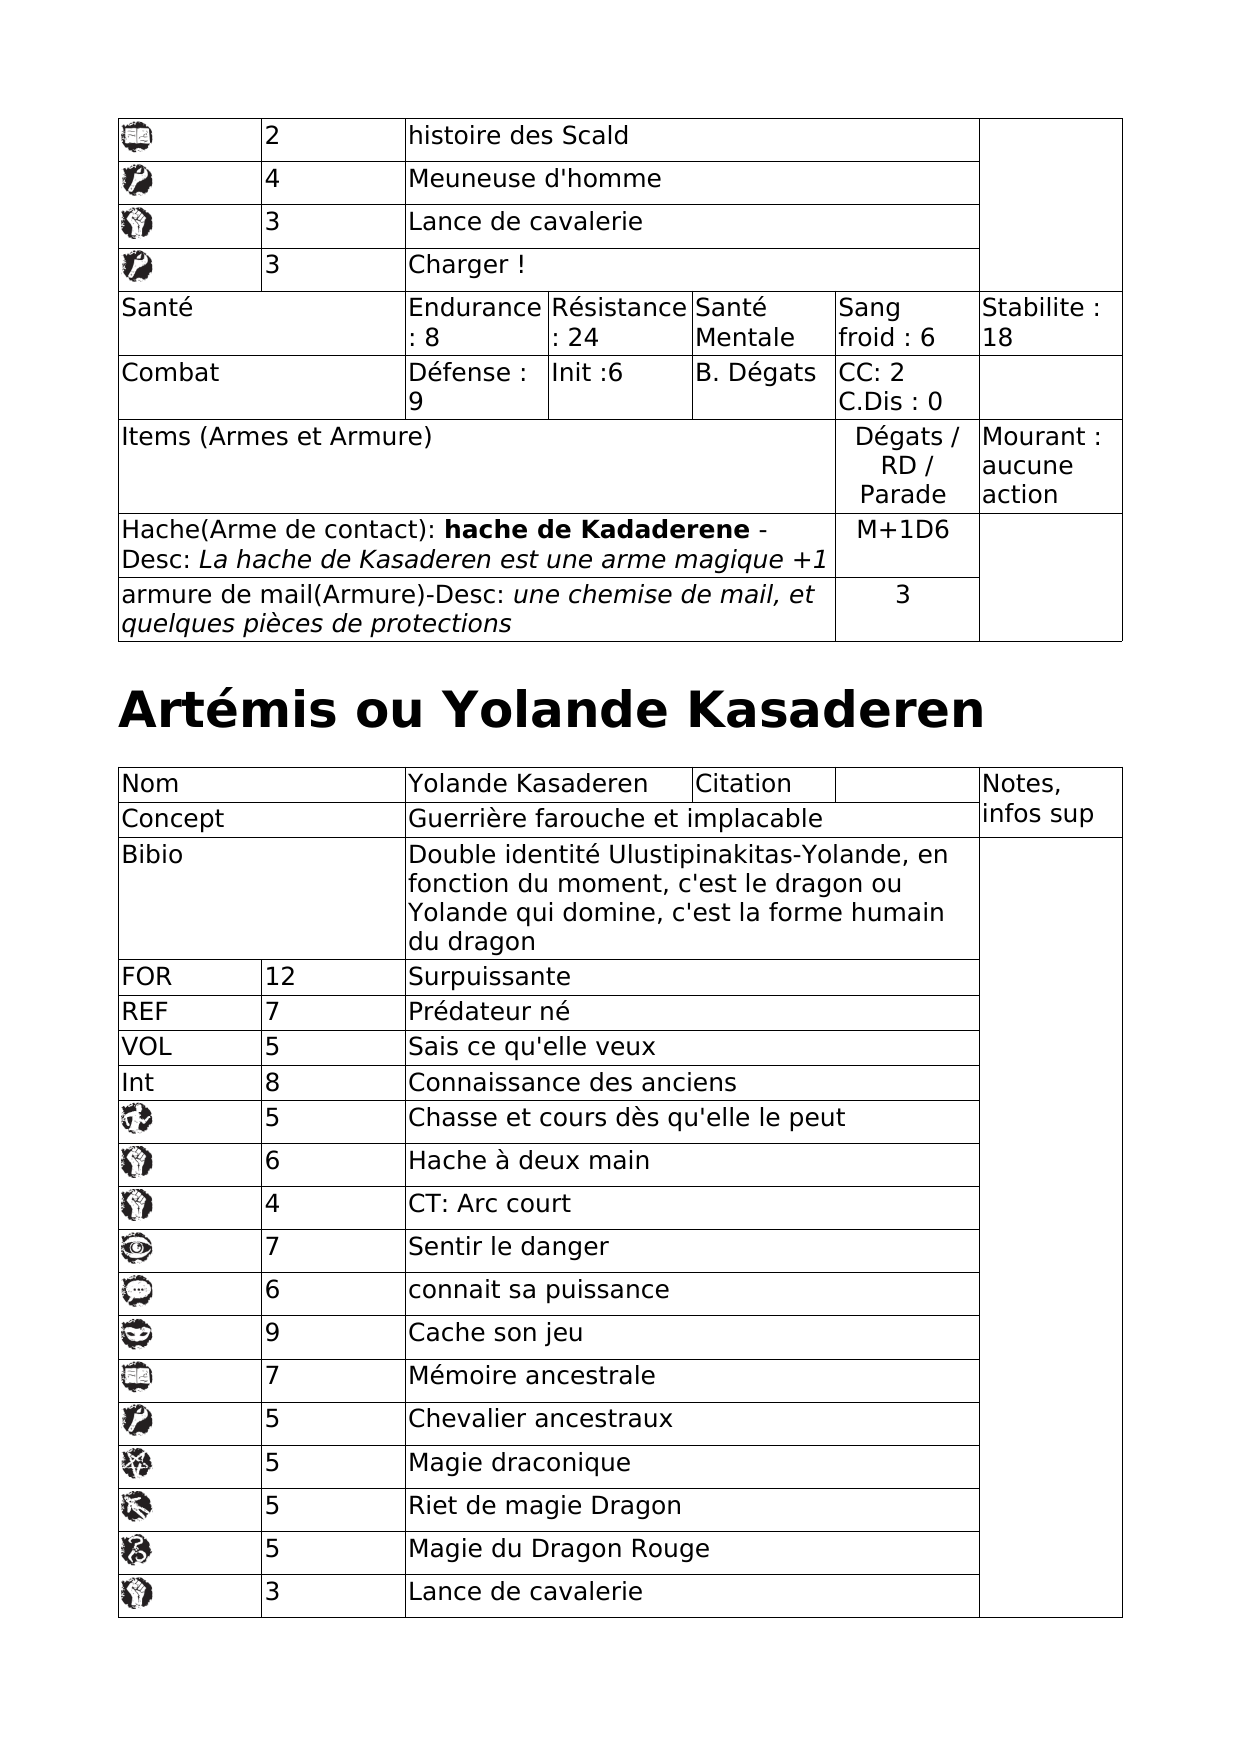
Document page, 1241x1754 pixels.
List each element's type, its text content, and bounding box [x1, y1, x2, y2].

table_cell [119, 1316, 261, 1358]
table_cell Sais ce qu'elle veux [406, 1031, 979, 1065]
table_cell Guerrière farouche et implacable [406, 803, 979, 837]
table_cell [119, 1101, 261, 1143]
table_cell 7 [262, 1230, 405, 1272]
table_header Nom [119, 768, 405, 802]
table_header Notes, infos sup [980, 768, 1122, 837]
table_cell Chevalier ancestraux [406, 1403, 979, 1445]
table_cell histoire des Scald [406, 119, 979, 161]
table_cell M+1D6 [836, 514, 979, 577]
table_cell 5 [262, 1101, 405, 1143]
table_header [836, 768, 979, 802]
picture [121, 207, 153, 239]
picture [121, 1146, 153, 1178]
table_cell Sang froid : 6 [836, 292, 979, 355]
table_cell 3 [262, 249, 405, 291]
table_cell [980, 119, 1122, 291]
picture [121, 1447, 153, 1479]
table_cell Endurance : 8 [406, 292, 548, 355]
picture [121, 1404, 153, 1436]
table_cell Hache(Arme de contact): hache de Kadaderene -Desc: La hache de Kasaderen est une arme magique +1 [119, 514, 835, 577]
table_cell Double identité Ulustipinakitas-Yolande, en fonction du moment, c'est le dragon ou Yolande qui domine, c'est la forme humain du dragon [406, 838, 979, 959]
table_cell [119, 1144, 261, 1186]
table_cell Mourant : aucune action [980, 420, 1122, 513]
picture [121, 1577, 153, 1609]
table_cell Combat [119, 356, 405, 419]
table_header Citation [693, 768, 835, 802]
picture [121, 1232, 153, 1264]
table_cell [119, 249, 261, 291]
table_cell [119, 1360, 261, 1402]
picture [121, 1275, 153, 1307]
subtitle Artémis ou Yolande Kasaderen [118, 681, 1122, 739]
table_cell 6 [262, 1144, 405, 1186]
table_cell Surpuissante [406, 960, 979, 994]
table_cell 5 [262, 1446, 405, 1488]
table_cell Concept [119, 803, 405, 837]
table_cell [119, 1489, 261, 1531]
table_cell Stabilite : 18 [980, 292, 1122, 355]
picture [121, 1189, 153, 1221]
table_cell CT: Arc court [406, 1187, 979, 1229]
table_cell 5 [262, 1403, 405, 1445]
table_cell 4 [262, 1187, 405, 1229]
table_cell Chasse et cours dès qu'elle le peut [406, 1101, 979, 1143]
table_header Yolande Kasaderen [406, 768, 692, 802]
table_cell 6 [262, 1273, 405, 1315]
table_cell [119, 1446, 261, 1488]
table_cell Cache son jeu [406, 1316, 979, 1358]
table_cell 7 [262, 1360, 405, 1402]
table_cell FOR [119, 960, 261, 994]
picture [121, 1102, 153, 1134]
table_cell Int [119, 1066, 261, 1100]
table_cell CC: 2 C.Dis : 0 [836, 356, 979, 419]
table_cell 4 [262, 162, 405, 204]
table_cell Bibio [119, 838, 405, 959]
table_cell [119, 162, 261, 204]
table_cell Santé [119, 292, 405, 355]
table_cell Magie draconique [406, 1446, 979, 1488]
table_cell 2 [262, 119, 405, 161]
table_cell 9 [262, 1316, 405, 1358]
table_cell [119, 1532, 261, 1574]
table_cell Hache à deux main [406, 1144, 979, 1186]
table_cell [119, 1403, 261, 1445]
table_cell Items (Armes et Armure) [119, 420, 835, 513]
table_cell [119, 1575, 261, 1617]
table_cell VOL [119, 1031, 261, 1065]
picture [121, 121, 153, 153]
table_cell armure de mail(Armure)-Desc: une chemise de mail, et quelques pièces de protections [119, 578, 835, 641]
table_cell [119, 119, 261, 161]
table_cell Mémoire ancestrale [406, 1360, 979, 1402]
table_cell Lance de cavalerie [406, 205, 979, 247]
table_cell Sentir le danger [406, 1230, 979, 1272]
table_cell 8 [262, 1066, 405, 1100]
table_cell Dégats / RD / Parade [836, 420, 979, 513]
table_cell Riet de magie Dragon [406, 1489, 979, 1531]
picture [121, 1534, 153, 1566]
table_cell 7 [262, 996, 405, 1029]
table_cell [119, 205, 261, 247]
table_cell B. Dégats [693, 356, 835, 419]
table_cell Connaissance des anciens [406, 1066, 979, 1100]
table_cell 3 [262, 205, 405, 247]
table_cell Meuneuse d'homme [406, 162, 979, 204]
table_cell 5 [262, 1532, 405, 1574]
table_cell Résistance : 24 [549, 292, 692, 355]
table_cell [980, 838, 1122, 1617]
table_cell REF [119, 996, 261, 1029]
table_cell [119, 1230, 261, 1272]
table_cell 12 [262, 960, 405, 994]
table_cell Magie du Dragon Rouge [406, 1532, 979, 1574]
table_cell Init :6 [549, 356, 692, 419]
table_cell [980, 514, 1122, 641]
picture [121, 1491, 153, 1523]
table_cell [119, 1273, 261, 1315]
picture [121, 164, 153, 196]
table_cell Défense : 9 [406, 356, 548, 419]
picture [121, 1361, 153, 1393]
picture [121, 250, 153, 282]
table_cell connait sa puissance [406, 1273, 979, 1315]
table_cell [119, 1187, 261, 1229]
table_cell 3 [262, 1575, 405, 1617]
table_cell Lance de cavalerie [406, 1575, 979, 1617]
table_cell Charger ! [406, 249, 979, 291]
picture [121, 1318, 153, 1350]
table_cell 5 [262, 1031, 405, 1065]
table_cell [980, 356, 1122, 419]
table_cell Santé Mentale [693, 292, 835, 355]
table_cell 5 [262, 1489, 405, 1531]
table_cell Prédateur né [406, 996, 979, 1029]
table_cell 3 [836, 578, 979, 641]
